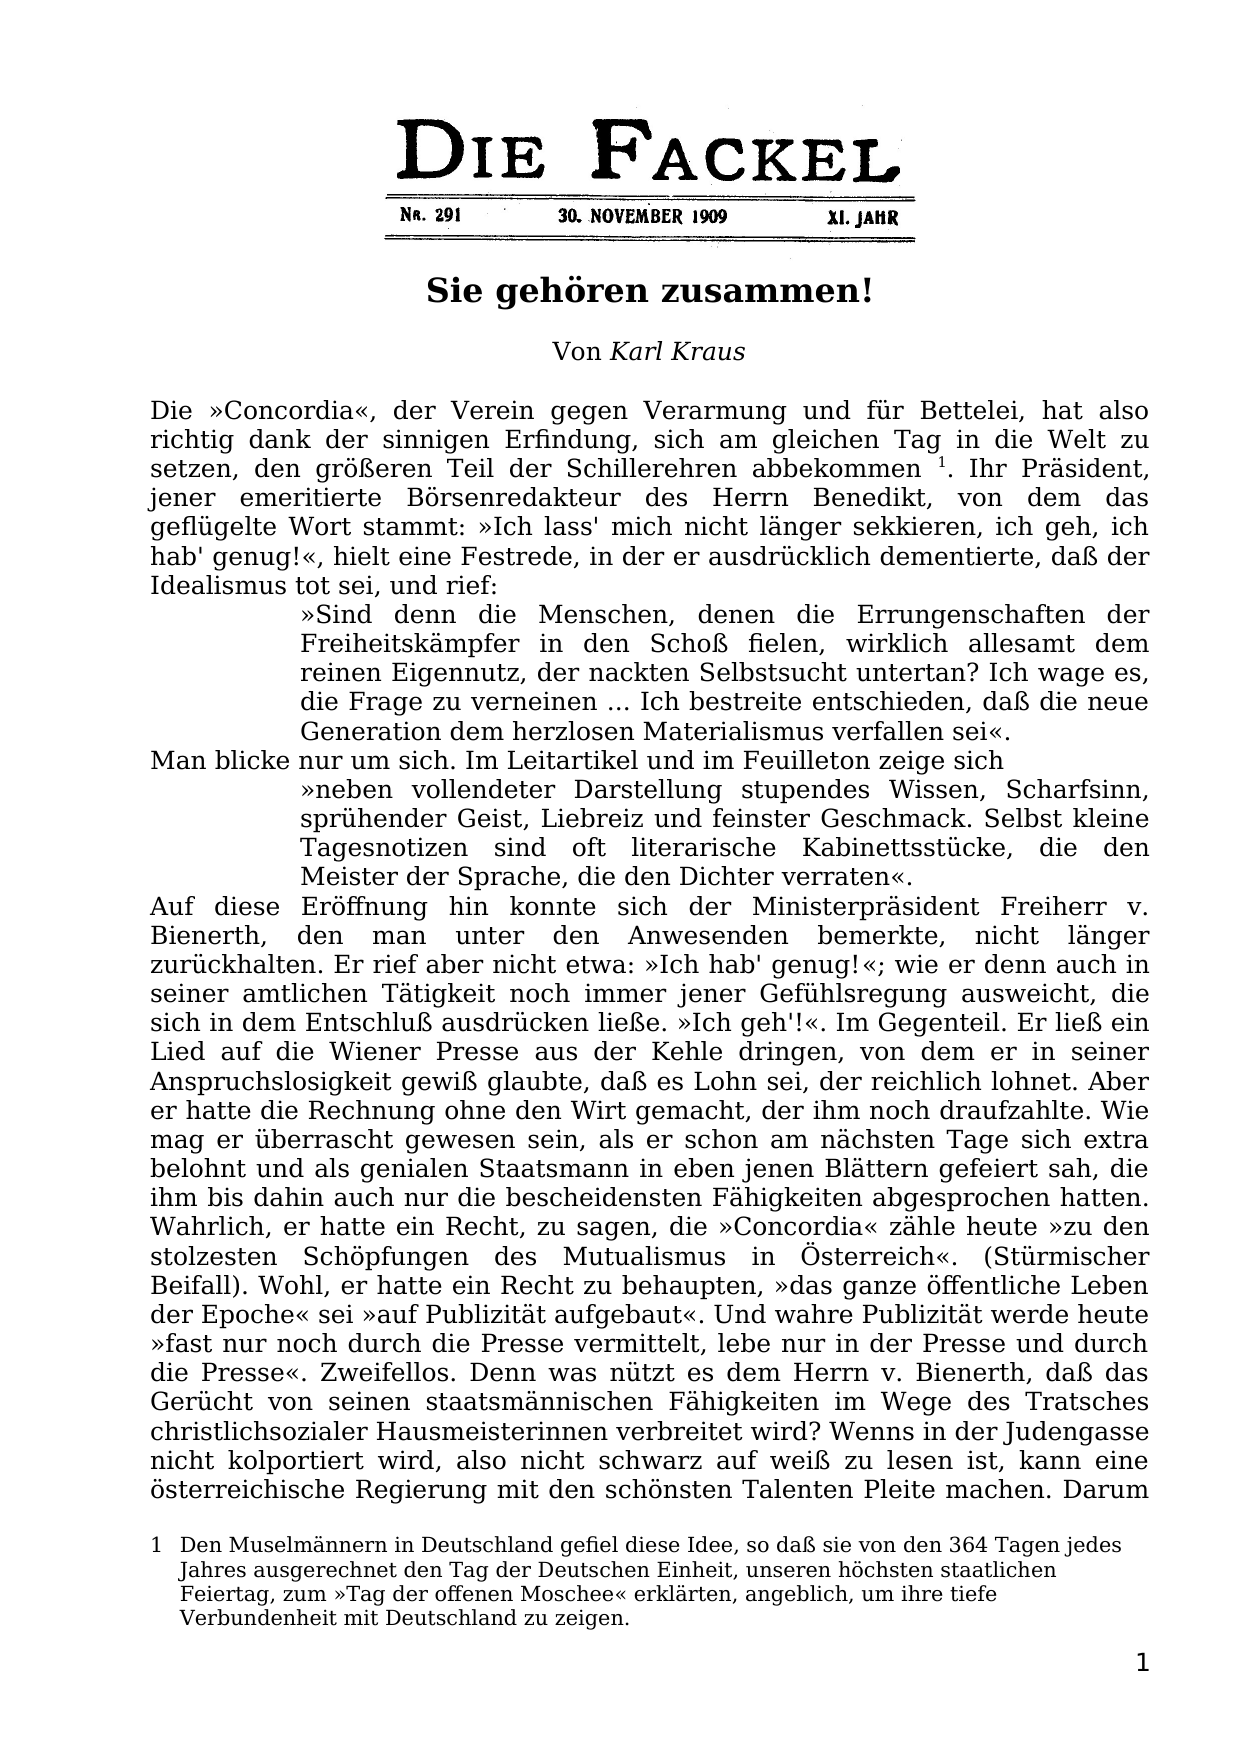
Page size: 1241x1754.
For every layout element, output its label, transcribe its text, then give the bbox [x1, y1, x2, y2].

text Man blicke nur um sich. Im Leitartikel und im Feuilleton zeige sich [150, 746, 1151, 775]
text Von Karl Kraus [150, 310, 1151, 367]
text Sie gehören zusammen! [150, 104, 1151, 310]
text »neben vollendeter Darstellung stupendes Wissen, Scharfsinn, sprühender Geist, Liebreiz und feinster Geschmack. Selbst kleine Tagesnotizen sind oft literarische Kabinettsstücke, die den Meister der Sprache, die den Dichter verraten«. [300, 775, 1151, 892]
text »Sind denn die Menschen, denen die Errungenschaften der Freiheitskämpfer in den Schoß fielen, wirklich allesamt dem reinen Eigennutz, der nackten Selbstsucht untertan? Ich wage es, die Frage zu verneinen ... Ich bestreite entschieden, daß die neue Generation dem herzlosen Materialismus verfallen sei«. [300, 600, 1151, 746]
text Den Muselmännern in Deutschland gefiel diese Idee, so daß sie von den 364 Tagen jedes Jahres ausgerechnet den Tag der Deutschen Einheit, unseren höchsten staatlichen Feiertag, zum »Tag der offenen Moschee« erklärten, angeblich, um ihre tiefe Verbundenheit mit Deutschland zu zeigen. [150, 1533, 1151, 1631]
picture [384, 104, 917, 263]
text Die »Concordia«, der Verein gegen Verarmung und für Bettelei, hat also richtig dank der sinnigen Erfindung, sich am gleichen Tag in die Welt zu setzen, den größeren Teil der Schillerehren abbekommen . Ihr Präsident, jener emeritierte Börsenredakteur des Herrn Benedikt, von dem das geflügelte Wort stammt: »Ich lass' mich nicht länger sekkieren, ich geh, ich hab' genug!«, hielt eine Festrede, in der er ausdrücklich dementierte, daß der Idealismus tot sei, und rief: [150, 396, 1151, 600]
text Auf diese Eröffnung hin konnte sich der Ministerpräsident Freiherr v. Bienerth, den man unter den Anwesenden bemerkte, nicht länger zurückhalten. Er rief aber nicht etwa: »Ich hab' genug!«; wie er denn auch in seiner amtlichen Tätigkeit noch immer jener Gefühlsregung ausweicht, die sich in dem Entschluß ausdrücken ließe. »Ich geh'!«. Im Gegenteil. Er ließ ein Lied auf die Wiener Presse aus der Kehle dringen, von dem er in seiner Anspruchslosigkeit gewiß glaubte, daß es Lohn sei, der reichlich lohnet. Aber er hatte die Rechnung ohne den Wirt gemacht, der ihm noch draufzahlte. Wie mag er überrascht gewesen sein, als er schon am nächsten Tage sich extra belohnt und als genialen Staatsmann in eben jenen Blättern gefeiert sah, die ihm bis dahin auch nur die bescheidensten Fähigkeiten abgesprochen hatten. Wahrlich, er hatte ein Recht, zu sagen, die »Concordia« zähle heute »zu den stolzesten Schöpfungen des Mutualismus in Österreich«. (Stürmischer Beifall). Wohl, er hatte ein Recht zu behaupten, »das ganze öffentliche Leben der Epoche« sei »auf Publizität aufgebaut«. Und wahre Publizität werde heute »fast nur noch durch die Presse vermittelt, lebe nur in der Presse und durch die Presse«. Zweifellos. Denn was nützt es dem Herrn v. Bienerth, daß das Gerücht von seinen staatsmännischen Fähigkeiten im Wege des Tratsches christlichsozialer Hausmeisterinnen verbreitet wird? Wenns in der Judengasse nicht kolportiert wird, also nicht schwarz auf weiß zu lesen ist, kann eine österreichische Regierung mit den schönsten Talenten Pleite machen. Darum [150, 892, 1151, 1504]
